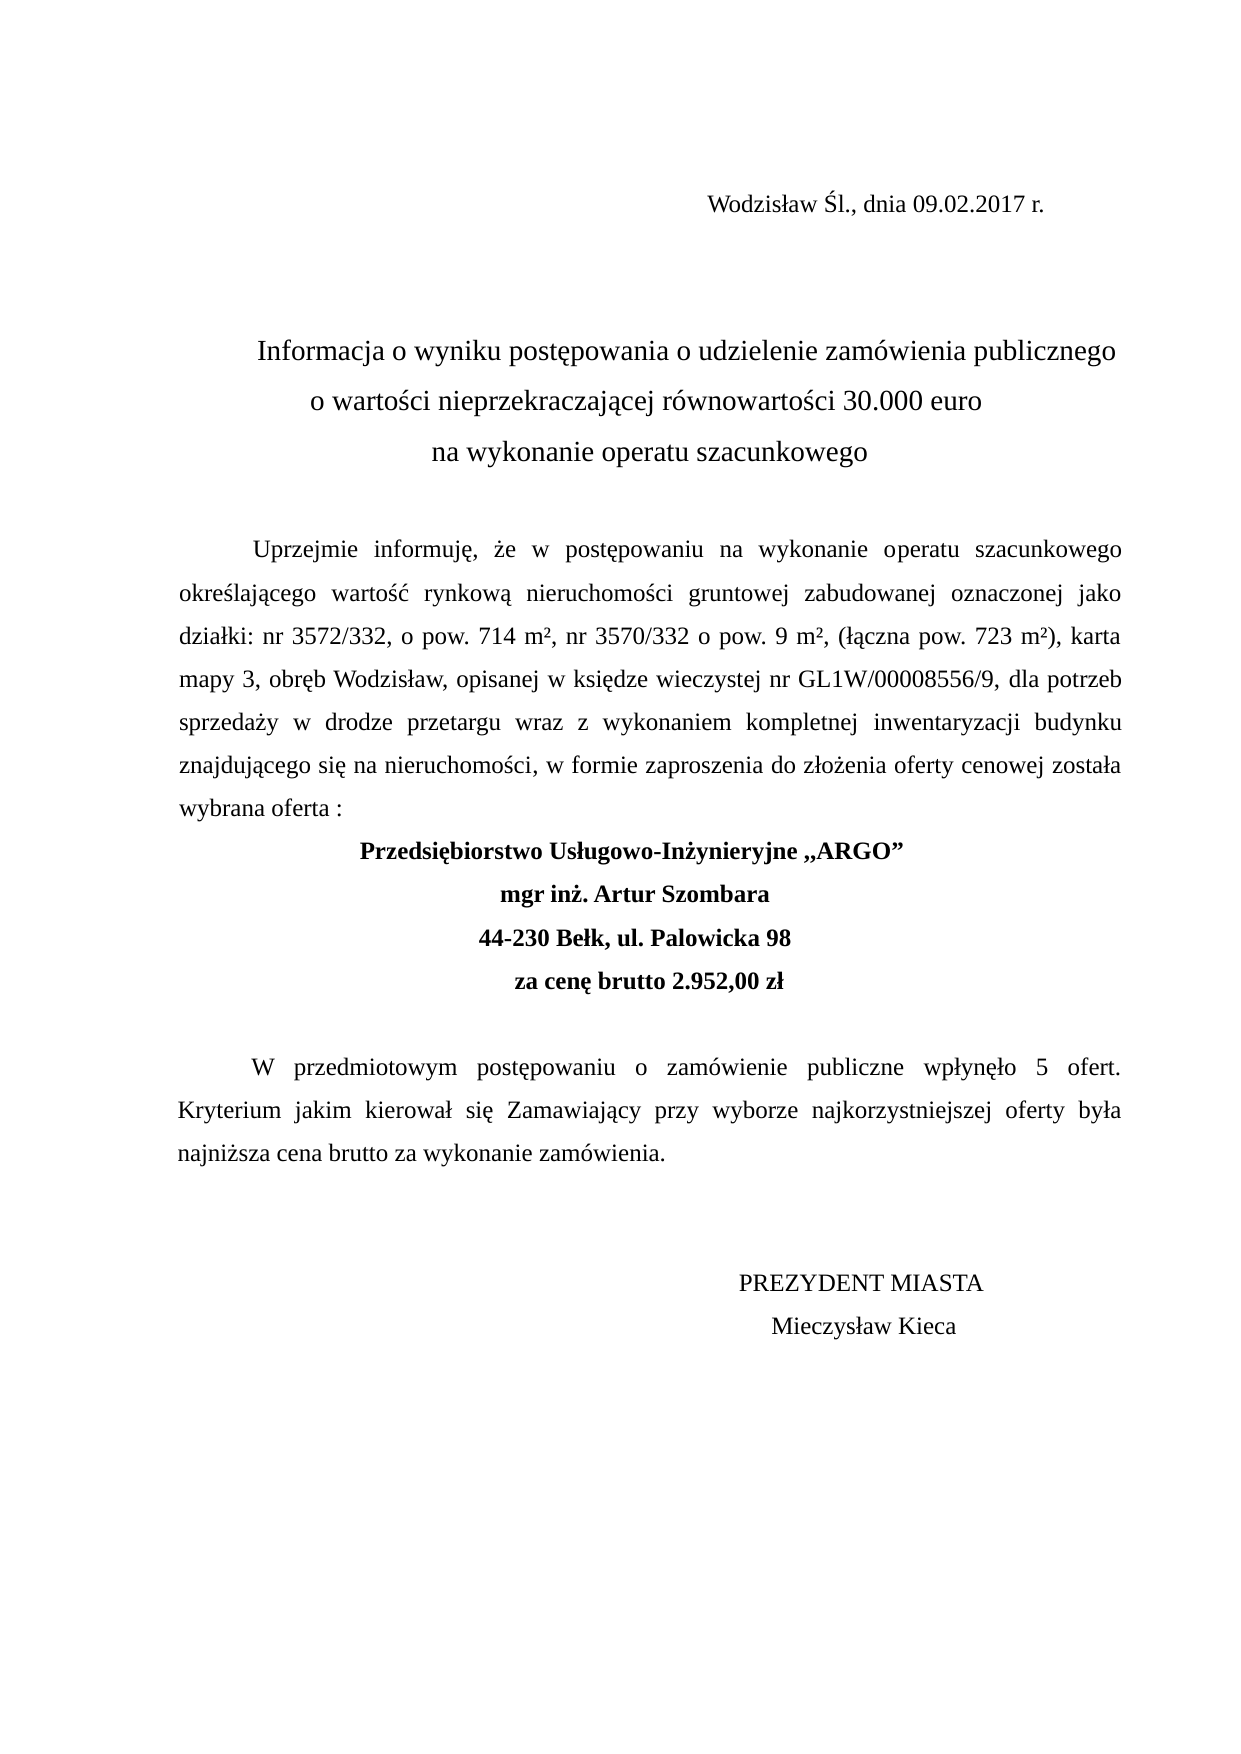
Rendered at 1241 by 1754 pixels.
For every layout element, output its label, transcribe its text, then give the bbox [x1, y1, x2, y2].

text 44-230 Bełk, ul. Palowicka 98 [148, 923, 1122, 951]
text Uprzejmie informuję, że w postępowaniu na wykonanie operatu szacunkowego określającego wartość rynkową nieruchomości gruntowej zabudowanej oznaczonej jako działki: nr 3572/332, o pow. 714 m², nr 3570/332 o pow. 9 m², (łączna pow. 723 m²), karta mapy 3, obręb Wodzisław, opisanej w księdze wieczystej nr GL1W/00008556/9, dla potrzeb sprzedaży w drodze przetargu wraz z wykonaniem kompletnej inwentaryzacji budynku znajdującego się na nieruchomości, w formie zaproszenia do złożenia oferty cenowej została wybrana oferta : [179, 534, 1122, 822]
text za cenę brutto 2.952,00 zł [182, 966, 1122, 994]
text PREZYDENT MIASTA [738, 1268, 1122, 1296]
text Wodzisław Śl., dnia 09.02.2017 r. [707, 189, 1122, 218]
text na wykonanie operatu szacunkowego [177, 434, 1122, 467]
text Informacja o wyniku postępowania o udzielenie zamówienia publicznego o wartości nieprzekraczającej równowartości 30.000 euro [177, 333, 1122, 417]
text Przedsiębiorstwo Usługowo-Inżynieryjne ,,ARGO” [148, 836, 1122, 865]
text W przedmiotowym postępowaniu o zamówienie publiczne wpłynęło 5 ofert. Kryterium jakim kierował się Zamawiający przy wyborze najkorzystniejszej oferty była najniższa cena brutto za wykonanie zamówienia. [177, 1052, 1122, 1167]
text Mieczysław Kieca [771, 1311, 1122, 1339]
text mgr inż. Artur Szombara [148, 879, 1122, 908]
